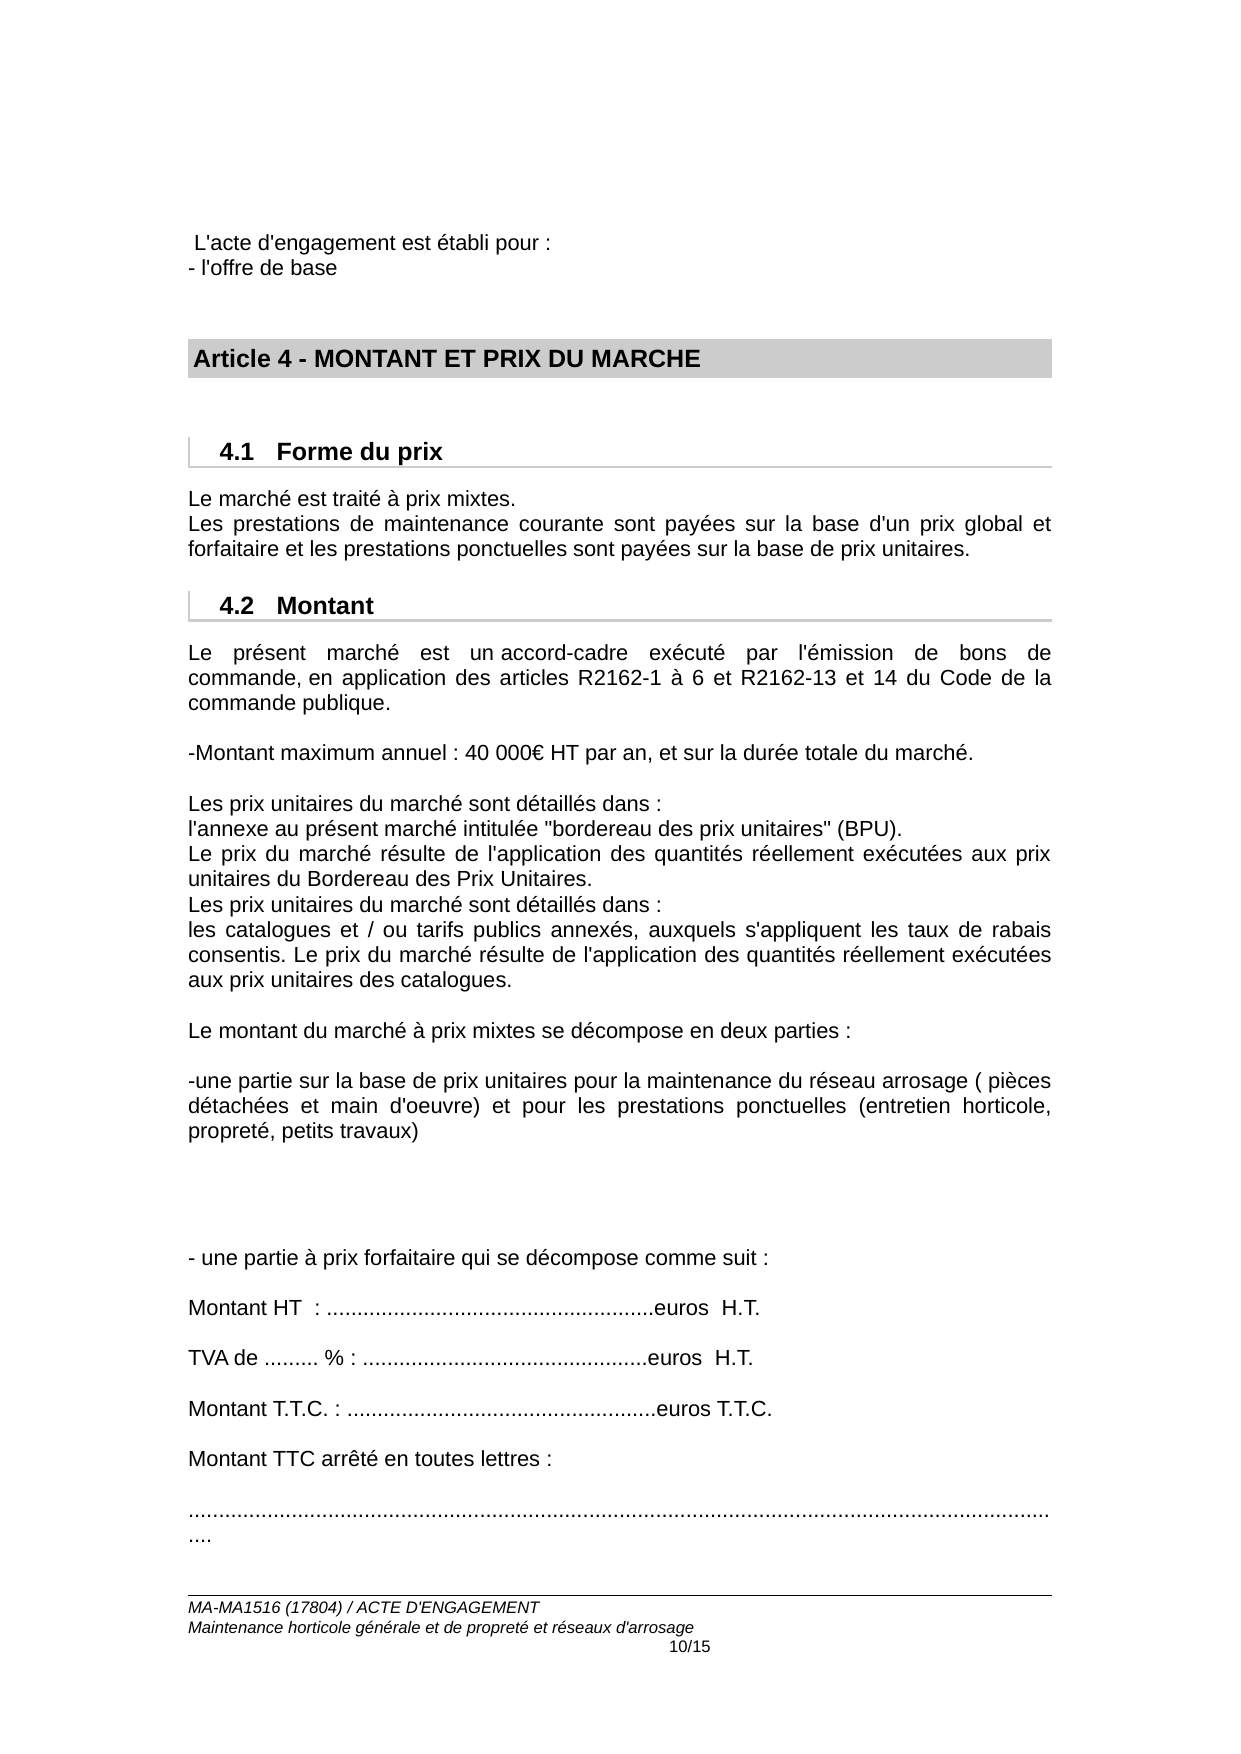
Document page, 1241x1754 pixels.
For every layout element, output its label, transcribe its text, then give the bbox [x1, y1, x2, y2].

text - une partie à prix forfaitaire qui se décompose comme suit : [188, 1244, 1052, 1269]
subtitle MONTANT ET PRIX DU MARCHE [190, 342, 1050, 376]
text .................................................................................................................................................. [188, 1496, 1052, 1547]
text TVA de ......... % : ...............................................euros H.T. [188, 1345, 1052, 1370]
text Montant T.T.C. : ...................................................euros T.T.C. [188, 1396, 1052, 1421]
text Le montant du marché à prix mixtes se décompose en deux parties : [188, 1017, 1052, 1043]
subtitle Montant [190, 591, 1052, 619]
text Montant HT : ......................................................euros H.T. [188, 1295, 1052, 1320]
text Le prix du marché résulte de l'application des quantités réellement exécutées aux prix unitaires du Bordereau des Prix Unitaires. [188, 841, 1052, 891]
text les catalogues et / ou tarifs publics annexés, auxquels s'appliquent les taux de rabais consentis. Le prix du marché résulte de l'application des quantités réellement exécutées aux prix unitaires des catalogues. [188, 917, 1052, 992]
text - l'offre de base [188, 255, 1052, 280]
text l'annexe au présent marché intitulée "bordereau des prix unitaires" (BPU). [188, 816, 1052, 841]
text Montant TTC arrêté en toutes lettres : [188, 1446, 1052, 1471]
text Les prix unitaires du marché sont détaillés dans : [188, 791, 1052, 816]
text Le marché est traité à prix mixtes. [188, 486, 1052, 511]
text Les prestations de maintenance courante sont payées sur la base d'un prix global et forfaitaire et les prestations ponctuelles sont payées sur la base de prix unitaires. [188, 511, 1052, 561]
text -Montant maximum annuel : 40 000€ HT par an, et sur la durée totale du marché. [188, 740, 1052, 765]
text L'acte d'engagement est établi pour : [188, 230, 1052, 255]
text -une partie sur la base de prix unitaires pour la maintenance du réseau arrosage ( pièces détachées et main d'oeuvre) et pour les prestations ponctuelles (entretien horticole, propreté, petits travaux) [188, 1068, 1052, 1143]
text Les prix unitaires du marché sont détaillés dans : [188, 891, 1052, 917]
text Le présent marché est un accord-cadre exécuté par l'émission de bons de commande, en application des articles R2162-1 à 6 et R2162-13 et 14 du Code de la commande publique. [188, 639, 1052, 715]
subtitle Forme du prix [190, 437, 1052, 466]
